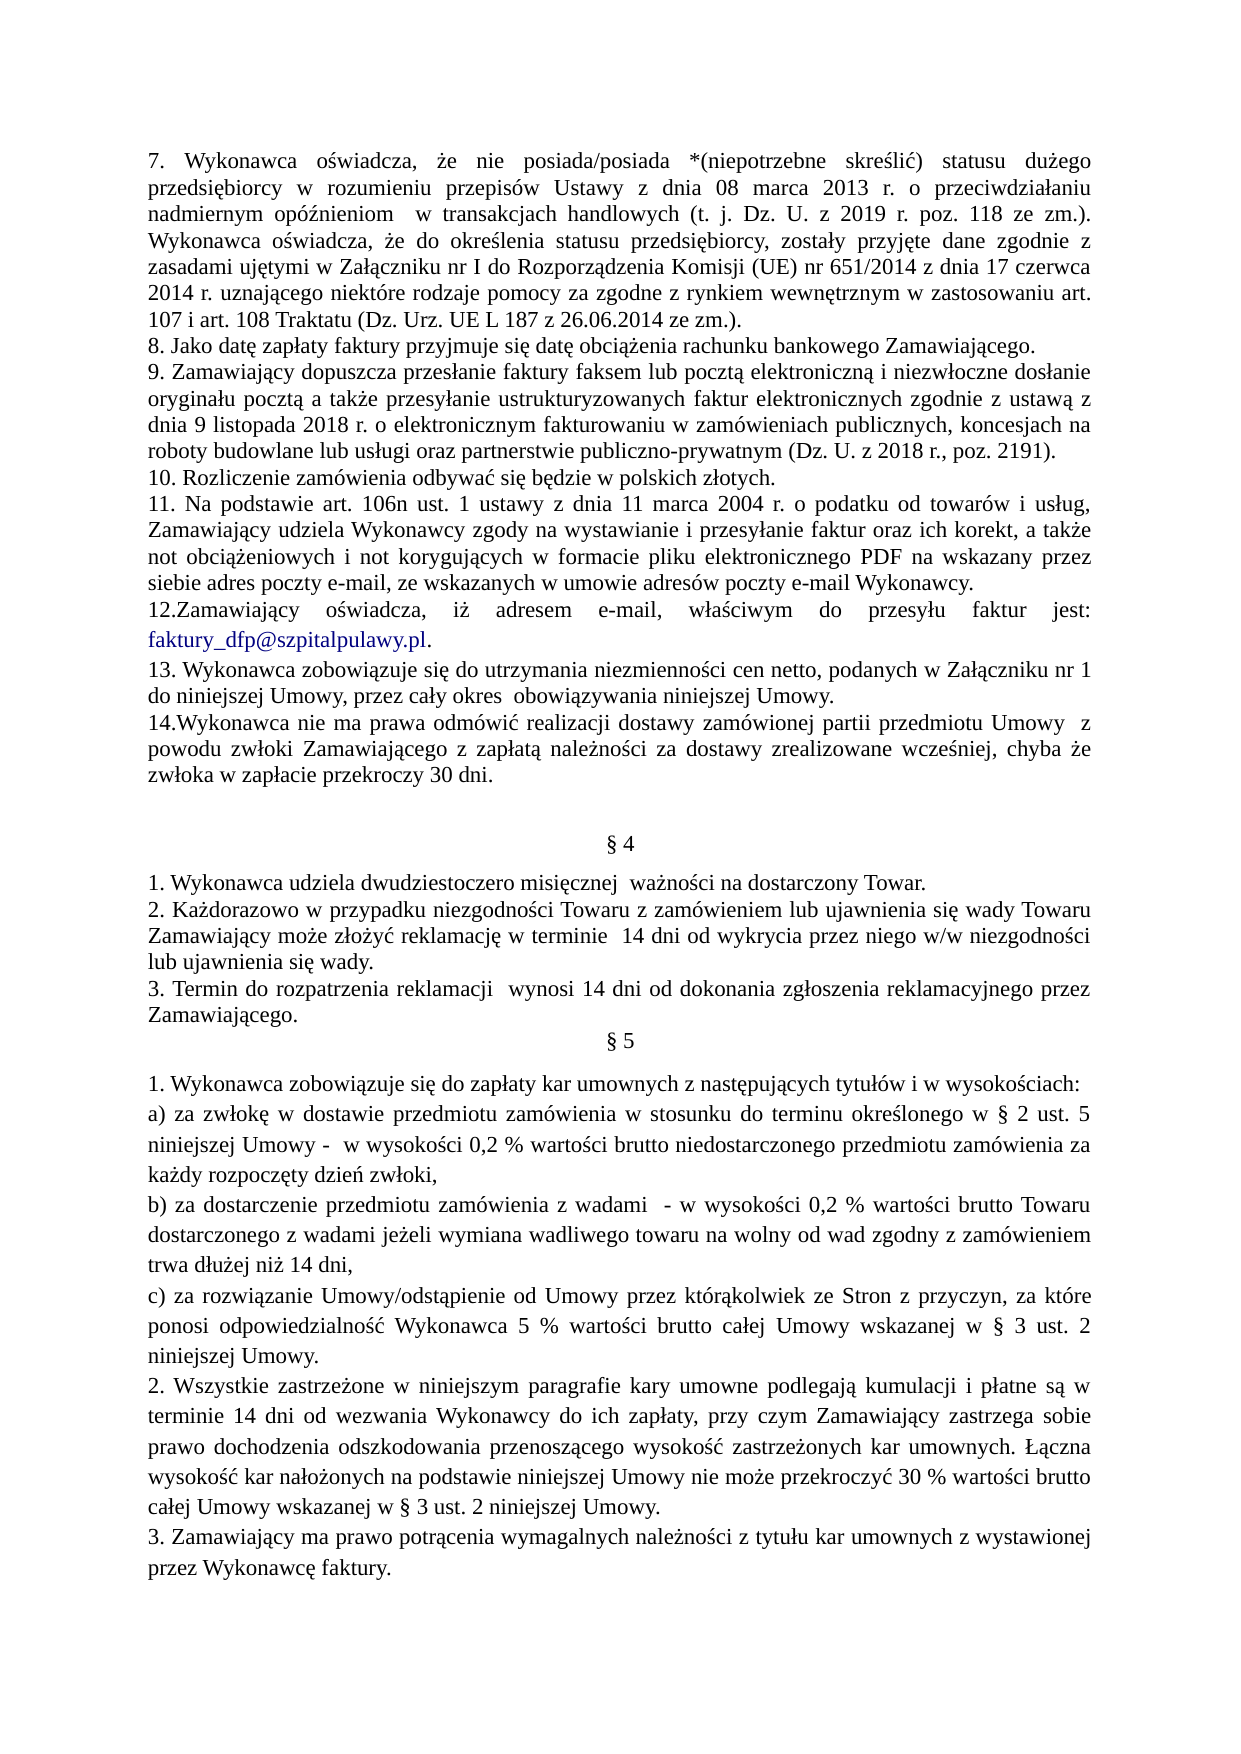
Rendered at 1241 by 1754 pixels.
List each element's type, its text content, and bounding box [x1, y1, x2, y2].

text 2. Wszystkie zastrzeżone w niniejszym paragrafie kary umowne podlegają kumulacji i płatne są w terminie 14 dni od wezwania Wykonawcy do ich zapłaty, przy czym Zamawiający zastrzega sobie prawo dochodzenia odszkodowania przenoszącego wysokość zastrzeżonych kar umownych. Łączna wysokość kar nałożonych na podstawie niniejszej Umowy nie może przekroczyć 30 % wartości brutto całej Umowy wskazanej w § 3 ust. 2 niniejszej Umowy. [148, 1372, 1093, 1519]
text 8. Jako datę zapłaty faktury przyjmuje się datę obciążenia rachunku bankowego Zamawiającego. [148, 332, 1093, 358]
text 3. Termin do rozpatrzenia reklamacji wynosi 14 dni od dokonania zgłoszenia reklamacyjnego przez Zamawiającego. [148, 975, 1093, 1027]
text 11. Na podstawie art. 106n ust. 1 ustawy z dnia 11 marca 2004 r. o podatku od towarów i usług, Zamawiający udziela Wykonawcy zgody na wystawianie i przesyłanie faktur oraz ich korekt, a także not obciążeniowych i not korygujących w formacie pliku elektronicznego PDF na wskazany przez siebie adres poczty e-mail, ze wskazanych w umowie adresów poczty e-mail Wykonawcy. [148, 490, 1093, 596]
text 3. Zamawiający ma prawo potrącenia wymagalnych należności z tytułu kar umownych z wystawionej przez Wykonawcę faktury. [148, 1523, 1093, 1580]
text § 5 [148, 1027, 1093, 1054]
text 14.Wykonawca nie ma prawa odmówić realizacji dostawy zamówionej partii przedmiotu Umowy z powodu zwłoki Zamawiającego z zapłatą należności za dostawy zrealizowane wcześniej, chyba że zwłoka w zapłacie przekroczy 30 dni. [148, 709, 1093, 788]
text 13. Wykonawca zobowiązuje się do utrzymania niezmienności cen netto, podanych w Załączniku nr 1 do niniejszej Umowy, przez cały okres obowiązywania niniejszej Umowy. [148, 656, 1093, 709]
text 7. Wykonawca oświadcza, że nie posiada/posiada *(niepotrzebne skreślić) statusu dużego przedsiębiorcy w rozumieniu przepisów Ustawy z dnia 08 marca 2013 r. o przeciwdziałaniu nadmiernym opóźnieniom w transakcjach handlowych (t. j. Dz. U. z 2019 r. poz. 118 ze zm.). Wykonawca oświadcza, że do określenia statusu przedsiębiorcy, zostały przyjęte dane zgodnie z zasadami ujętymi w Załączniku nr I do Rozporządzenia Komisji (UE) nr 651/2014 z dnia 17 czerwca 2014 r. uznającego niektóre rodzaje pomocy za zgodne z rynkiem wewnętrznym w zastosowaniu art. 107 i art. 108 Traktatu (Dz. Urz. UE L 187 z 26.06.2014 ze zm.). [148, 148, 1093, 332]
text § 4 [148, 831, 1093, 857]
text b) za dostarczenie przedmiotu zamówienia z wadami - w wysokości 0,2 % wartości brutto Towaru dostarczonego z wadami jeżeli wymiana wadliwego towaru na wolny od wad zgodny z zamówieniem trwa dłużej niż 14 dni, [148, 1191, 1093, 1278]
text c) za rozwiązanie Umowy/odstąpienie od Umowy przez którąkolwiek ze Stron z przyczyn, za które ponosi odpowiedzialność Wykonawca 5 % wartości brutto całej Umowy wskazanej w § 3 ust. 2 niniejszej Umowy. [148, 1282, 1093, 1368]
text 1. Wykonawca udziela dwudziestoczero misięcznej ważności na dostarczony Towar. [148, 869, 1093, 896]
text 2. Każdorazowo w przypadku niezgodności Towaru z zamówieniem lub ujawnienia się wady Towaru Zamawiający może złożyć reklamację w terminie 14 dni od wykrycia przez niego w/w niezgodności lub ujawnienia się wady. [148, 896, 1093, 975]
text 1. Wykonawca zobowiązuje się do zapłaty kar umownych z następujących tytułów i w wysokościach: [148, 1070, 1093, 1097]
text 10. Rozliczenie zamówienia odbywać się będzie w polskich złotych. [148, 464, 1093, 490]
text a) za zwłokę w dostawie przedmiotu zamówienia w stosunku do terminu określonego w § 2 ust. 5 niniejszej Umowy - w wysokości 0,2 % wartości brutto niedostarczonego przedmiotu zamówienia za każdy rozpoczęty dzień zwłoki, [148, 1100, 1093, 1187]
text 12.Zamawiający oświadcza, iż adresem e-mail, właściwym do przesyłu faktur jest: faktury_dfp@szpitalpulawy.pl. [148, 596, 1093, 652]
text 9. Zamawiający dopuszcza przesłanie faktury faksem lub pocztą elektroniczną i niezwłoczne dosłanie oryginału pocztą a także przesyłanie ustrukturyzowanych faktur elektronicznych zgodnie z ustawą z dnia 9 listopada 2018 r. o elektronicznym fakturowaniu w zamówieniach publicznych, koncesjach na roboty budowlane lub usługi oraz partnerstwie publiczno-prywatnym (Dz. U. z 2018 r., poz. 2191). [148, 358, 1093, 464]
